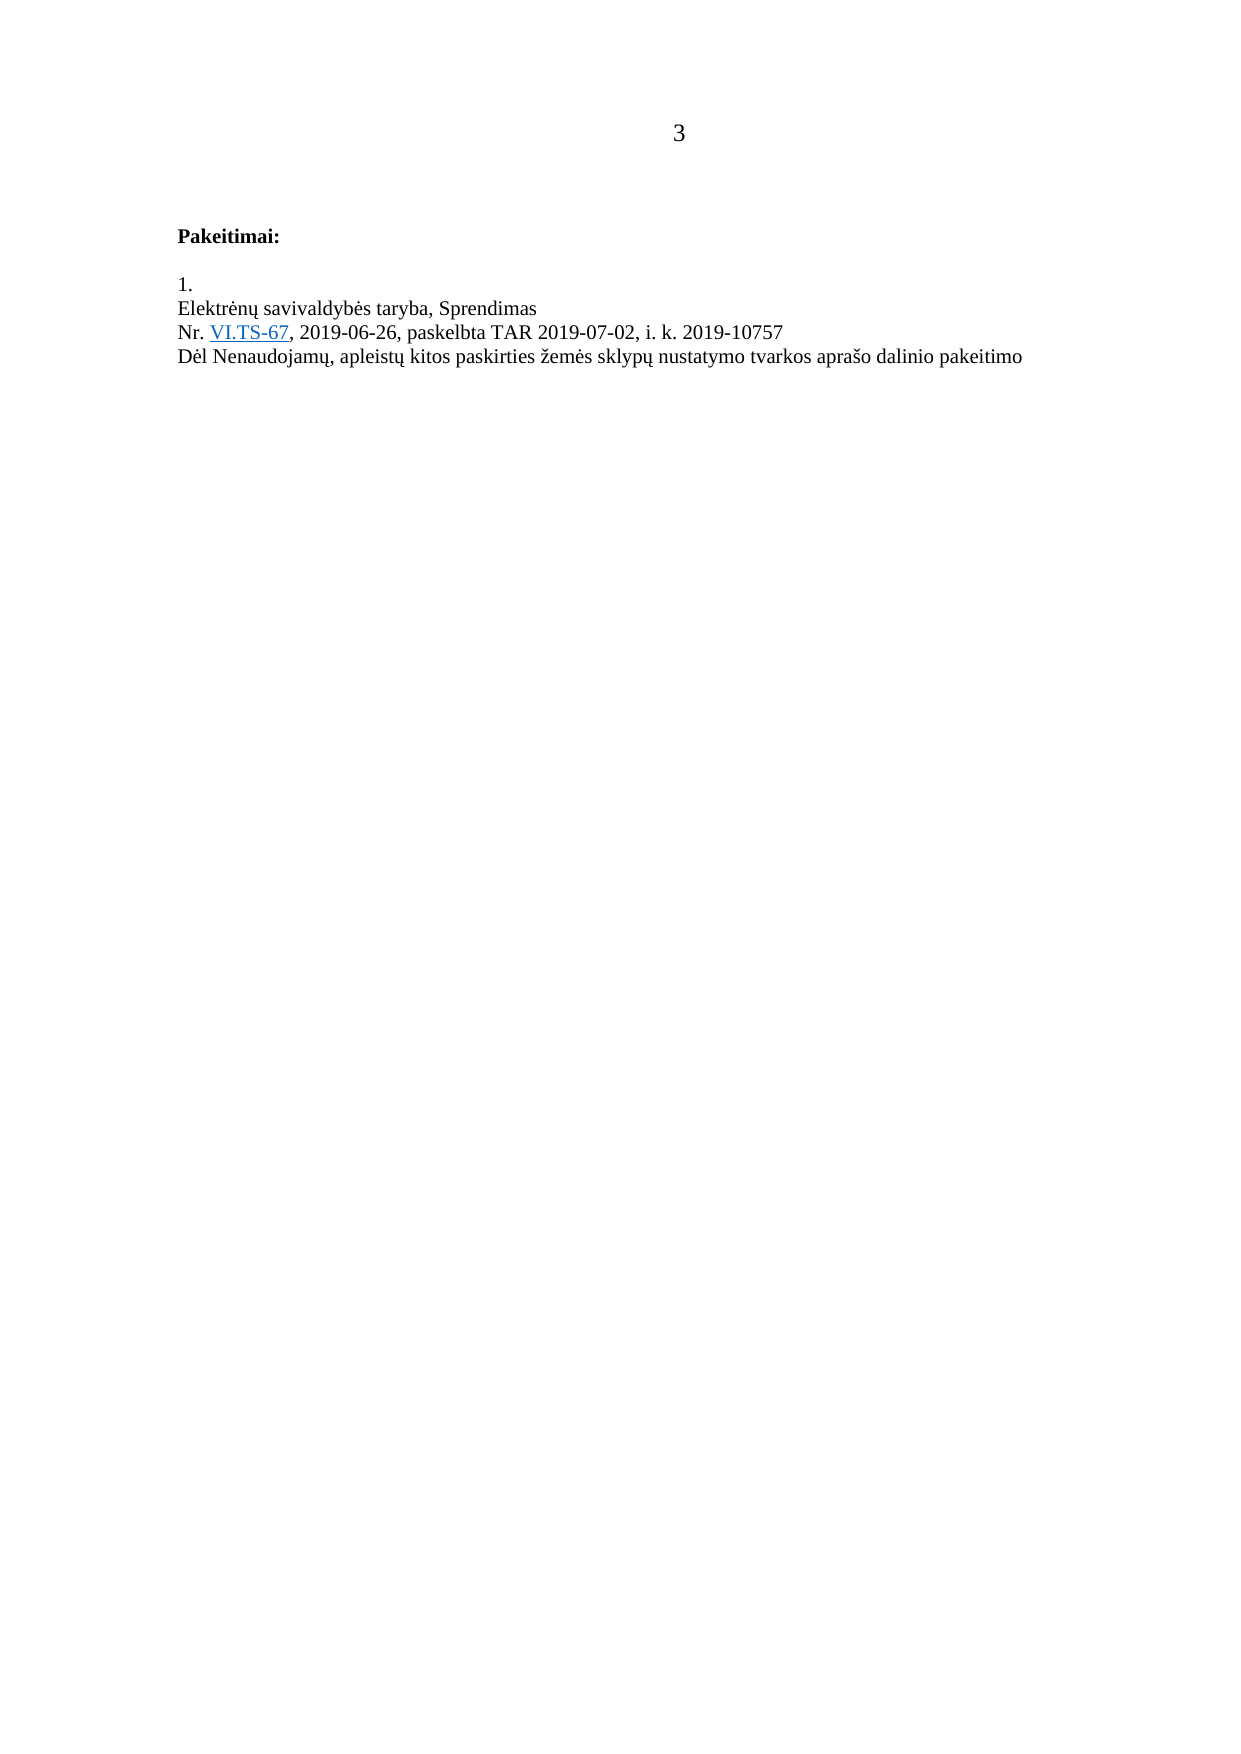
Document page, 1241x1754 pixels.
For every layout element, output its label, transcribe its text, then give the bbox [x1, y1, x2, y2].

text Pakeitimai: [177, 224, 1181, 248]
text 1. [177, 272, 1181, 296]
text Elektrėnų savivaldybės taryba, Sprendimas [177, 296, 1181, 320]
text Dėl Nenaudojamų, apleistų kitos paskirties žemės sklypų nustatymo tvarkos aprašo dalinio pakeitimo [177, 344, 1181, 368]
text Nr. VI.TS-67, 2019-06-26, paskelbta TAR 2019-07-02, i. k. 2019-10757 [177, 320, 1181, 344]
